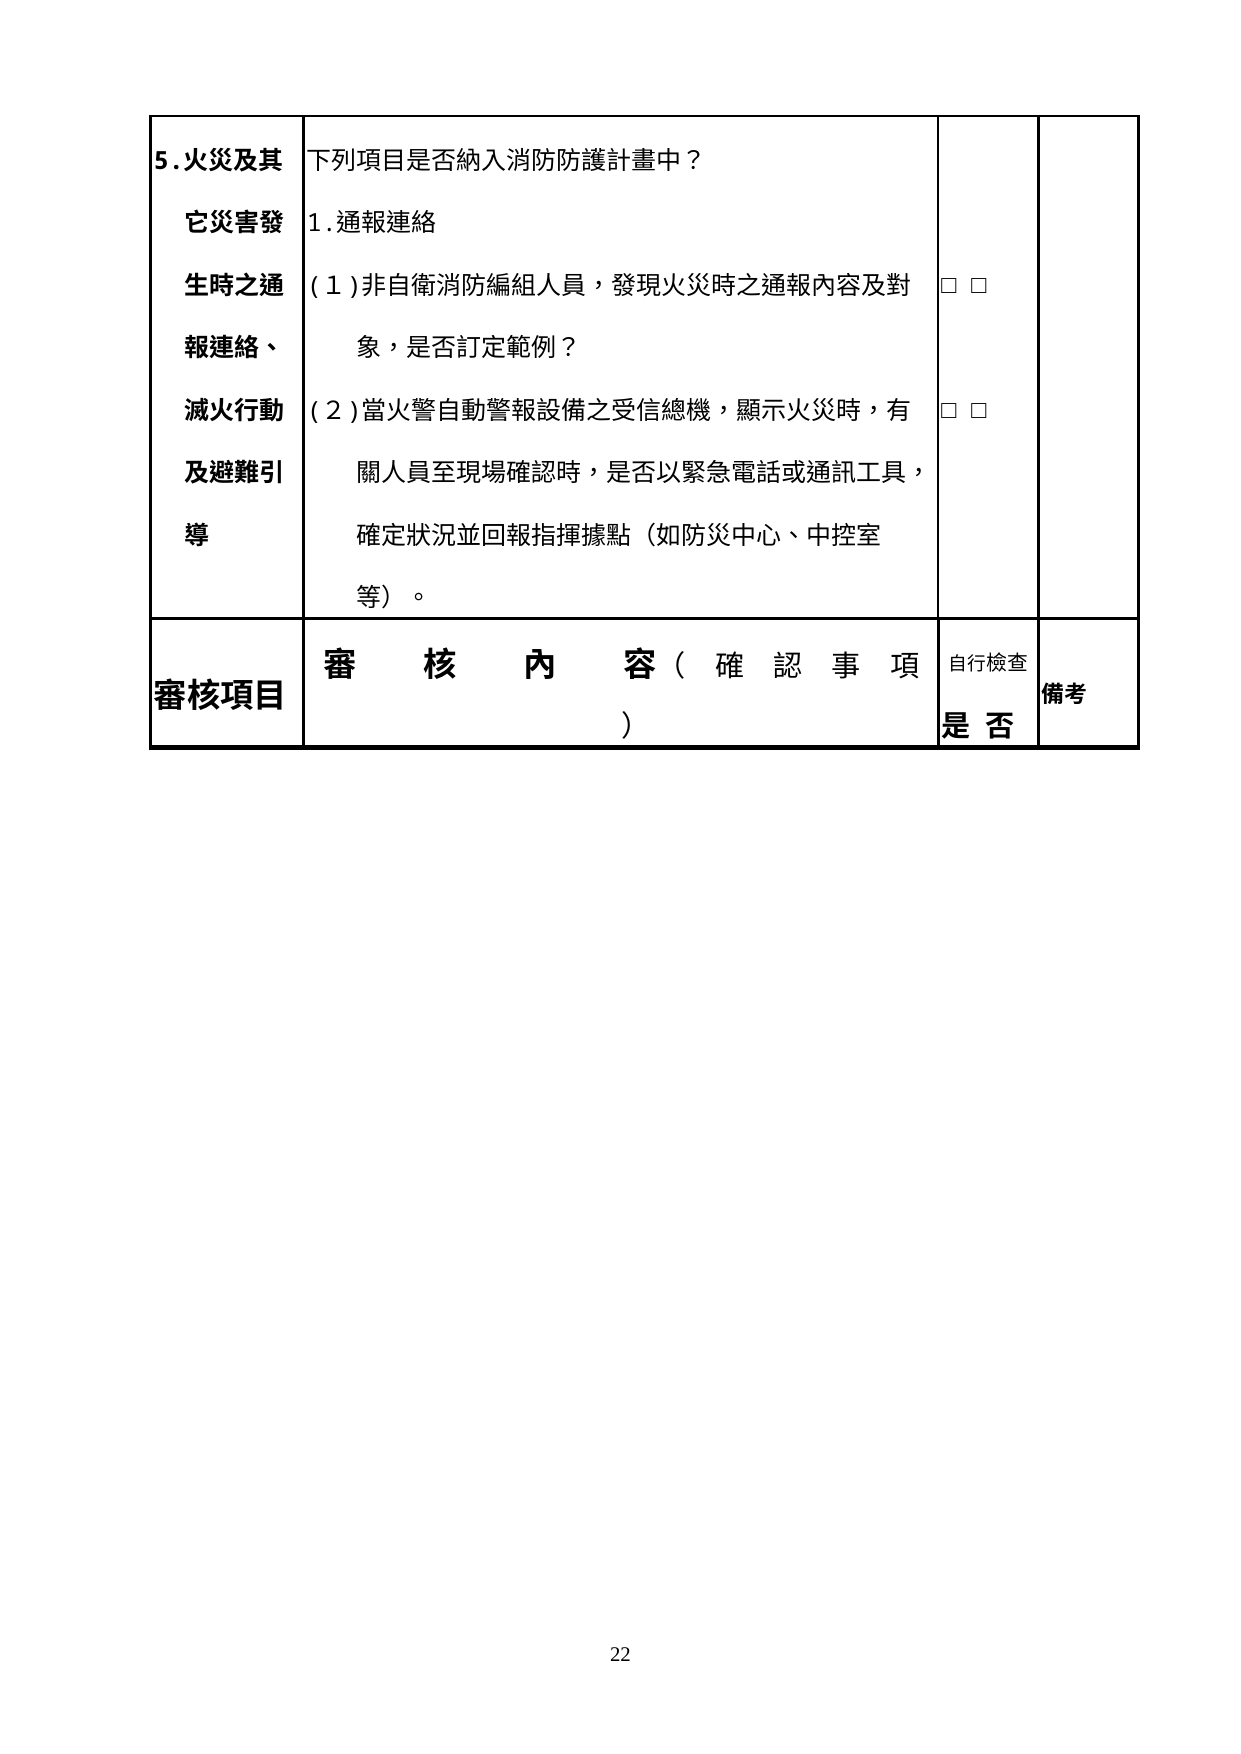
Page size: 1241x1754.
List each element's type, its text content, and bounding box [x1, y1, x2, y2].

table_cell 備考 [1040, 620, 1137, 745]
table_cell 5.火災及其它災害發生時之通報連絡、滅火行動及避難引導 [152, 117, 302, 617]
table_cell 自行檢查 是 否 [940, 620, 1037, 745]
table_cell 審核項目 [152, 620, 302, 745]
table_cell [1040, 117, 1137, 617]
table_cell 下列項目是否納入消防防護計畫中？ 1.通報連絡 (１)非自衛消防編組人員，發現火災時之通報內容及對象，是否訂定範例？ (２)當火警自動警報設備之受信總機，顯示火災時，有關人員至現場確認時，是否以緊急電話或通訊工具，確定狀況並回報指揮據點（如防災中心、中控室等）。 [305, 117, 937, 617]
table_cell □ □ □ □ [939, 117, 1037, 617]
table_cell 審 核 內 容（ 確 認 事 項 ） [305, 620, 937, 745]
